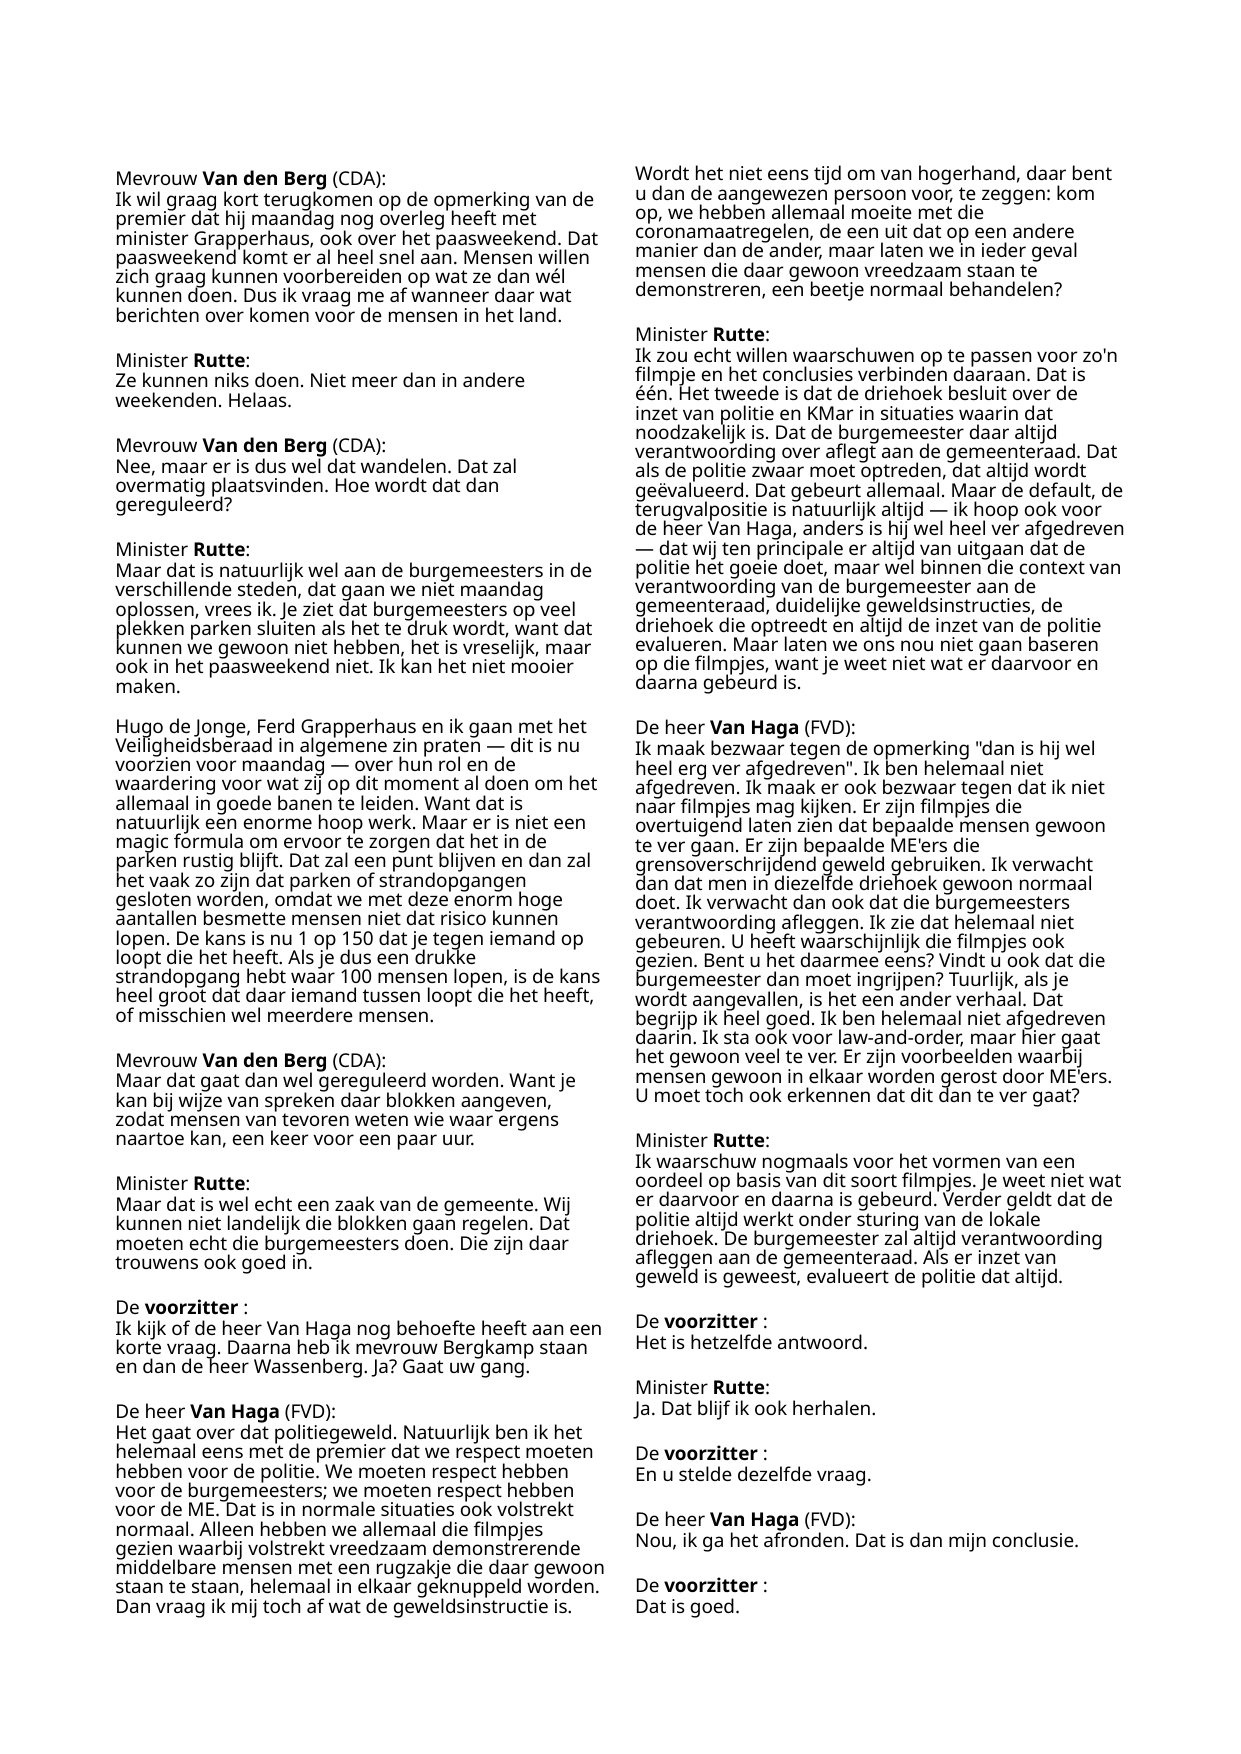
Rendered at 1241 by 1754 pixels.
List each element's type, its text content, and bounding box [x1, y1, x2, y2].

text De voorzitter : [635, 1440, 1125, 1466]
text Minister Rutte: [635, 1127, 1125, 1153]
text Hugo de Jonge, Ferd Grapperhaus en ik gaan met het Veiligheidsberaad in algemene zin praten — dit is nu voorzien voor maandag — over hun rol en de waardering voor wat zij op dit moment al doen om het allemaal in goede banen te leiden. Want dat is natuurlijk een enorme hoop werk. Maar er is niet een magic formula om ervoor te zorgen dat het in de parken rustig blijft. Dat zal een punt blijven en dan zal het vaak zo zijn dat parken of strandopgangen gesloten worden, omdat we met deze enorm hoge aantallen besmette mensen niet dat risico kunnen lopen. De kans is nu 1 op 150 dat je tegen iemand op loopt die het heeft. Als je dus een drukke strandopgang hebt waar 100 mensen lopen, is de kans heel groot dat daar iemand tussen loopt die het heeft, of misschien wel meerdere mensen. [115, 718, 605, 1026]
text Ik maak bezwaar tegen de opmerking "dan is hij wel heel erg ver afgedreven". Ik ben helemaal niet afgedreven. Ik maak er ook bezwaar tegen dat ik niet naar filmpjes mag kijken. Er zijn filmpjes die overtuigend laten zien dat bepaalde mensen gewoon te ver gaan. Er zijn bepaalde ME'ers die grensoverschrijdend geweld gebruiken. Ik verwacht dan dat men in diezelfde driehoek gewoon normaal doet. Ik verwacht dan ook dat die burgemeesters verantwoording afleggen. Ik zie dat helemaal niet gebeuren. U heeft waarschijnlijk die filmpjes ook gezien. Bent u het daarmee eens? Vindt u ook dat die burgemeester dan moet ingrijpen? Tuurlijk, als je wordt aangevallen, is het een ander verhaal. Dat begrijp ik heel goed. Ik ben helemaal niet afgedreven daarin. Ik sta ook voor law-and-order, maar hier gaat het gewoon veel te ver. Er zijn voorbeelden waarbij mensen gewoon in elkaar worden gerost door ME'ers. U moet toch ook erkennen dat dit dan te ver gaat? [635, 740, 1125, 1106]
text Het gaat over dat politiegeweld. Natuurlijk ben ik het helemaal eens met de premier dat we respect moeten hebben voor de politie. We moeten respect hebben voor de burgemeesters; we moeten respect hebben voor de ME. Dat is in normale situaties ook volstrekt normaal. Alleen hebben we allemaal die filmpjes gezien waarbij volstrekt vreedzaam demonstrerende middelbare mensen met een rugzakje die daar gewoon staan te staan, helemaal in elkaar geknuppeld worden. Dan vraag ik mij toch af wat de geweldsinstructie is. [115, 1424, 605, 1617]
text De voorzitter : [115, 1294, 605, 1320]
text Dat is goed. [635, 1598, 1125, 1617]
text Minister Rutte: [115, 347, 605, 372]
text Mevrouw Van den Berg (CDA): [115, 1047, 605, 1072]
text Het is hetzelfde antwoord. [635, 1334, 1125, 1354]
text Nee, maar er is dus wel dat wandelen. Dat zal overmatig plaatsvinden. Hoe wordt dat dan gereguleerd? [115, 458, 605, 515]
text Minister Rutte: [635, 1374, 1125, 1400]
text De heer Van Haga (FVD): [115, 1398, 605, 1424]
text Nou, ik ga het afronden. Dat is dan mijn conclusie. [635, 1532, 1125, 1551]
text De heer Van Haga (FVD): [635, 1506, 1125, 1532]
text Ik kijk of de heer Van Haga nog behoefte heeft aan een korte vraag. Daarna heb ik mevrouw Bergkamp staan en dan de heer Wassenberg. Ja? Gaat uw gang. [115, 1320, 605, 1378]
text En u stelde dezelfde vraag. [635, 1466, 1125, 1485]
text Minister Rutte: [635, 321, 1125, 347]
text Minister Rutte: [115, 536, 605, 562]
text Minister Rutte: [115, 1170, 605, 1196]
text Ze kunnen niks doen. Niet meer dan in andere weekenden. Helaas. [115, 372, 605, 411]
text Ja. Dat blijf ik ook herhalen. [635, 1400, 1125, 1419]
text Ik zou echt willen waarschuwen op te passen voor zo'n filmpje en het conclusies verbinden daaraan. Dat is één. Het tweede is dat de driehoek besluit over de inzet van politie en KMar in situaties waarin dat noodzakelijk is. Dat de burgemeester daar altijd verantwoording over aflegt aan de gemeenteraad. Dat als de politie zwaar moet optreden, dat altijd wordt geëvalueerd. Dat gebeurt allemaal. Maar de default, de terugvalpositie is natuurlijk altijd — ik hoop ook voor de heer Van Haga, anders is hij wel heel ver afgedreven — dat wij ten principale er altijd van uitgaan dat de politie het goeie doet, maar wel binnen die context van verantwoording van de burgemeester aan de gemeenteraad, duidelijke geweldsinstructies, de driehoek die optreedt en altijd de inzet van de politie evalueren. Maar laten we ons nou niet gaan baseren op die filmpjes, want je weet niet wat er daarvoor en daarna gebeurd is. [635, 347, 1125, 694]
text De voorzitter : [635, 1572, 1125, 1598]
text Maar dat is natuurlijk wel aan de burgemeesters in de verschillende steden, dat gaan we niet maandag oplossen, vrees ik. Je ziet dat burgemeesters op veel plekken parken sluiten als het te druk wordt, want dat kunnen we gewoon niet hebben, het is vreselijk, maar ook in het paasweekend niet. Ik kan het niet mooier maken. [115, 562, 605, 697]
text Ik waarschuw nogmaals voor het vormen van een oordeel op basis van dit soort filmpjes. Je weet niet wat er daarvoor en daarna is gebeurd. Verder geldt dat de politie altijd werkt onder sturing van de lokale driehoek. De burgemeester zal altijd verantwoording afleggen aan de gemeenteraad. Als er inzet van geweld is geweest, evalueert de politie dat altijd. [635, 1153, 1125, 1288]
text De voorzitter : [635, 1309, 1125, 1334]
text Wordt het niet eens tijd om van hogerhand, daar bent u dan de aangewezen persoon voor, te zeggen: kom op, we hebben allemaal moeite met die coronamaatregelen, de een uit dat op een andere manier dan de ander, maar laten we in ieder geval mensen die daar gewoon vreedzaam staan te demonstreren, een beetje normaal behandelen? [635, 165, 1125, 300]
text Maar dat gaat dan wel gereguleerd worden. Want je kan bij wijze van spreken daar blokken aangeven, zodat mensen van tevoren weten wie waar ergens naartoe kan, een keer voor een paar uur. [115, 1072, 605, 1149]
text Maar dat is wel echt een zaak van de gemeente. Wij kunnen niet landelijk die blokken gaan regelen. Dat moeten echt die burgemeesters doen. Die zijn daar trouwens ook goed in. [115, 1196, 605, 1273]
text Mevrouw Van den Berg (CDA): [115, 432, 605, 458]
text De heer Van Haga (FVD): [635, 714, 1125, 740]
text Ik wil graag kort terugkomen op de opmerking van de premier dat hij maandag nog overleg heeft met minister Grapperhaus, ook over het paasweekend. Dat paasweekend komt er al heel snel aan. Mensen willen zich graag kunnen voorbereiden op wat ze dan wél kunnen doen. Dus ik vraag me af wanneer daar wat berichten over komen voor de mensen in het land. [115, 191, 605, 326]
text Mevrouw Van den Berg (CDA): [115, 165, 605, 191]
